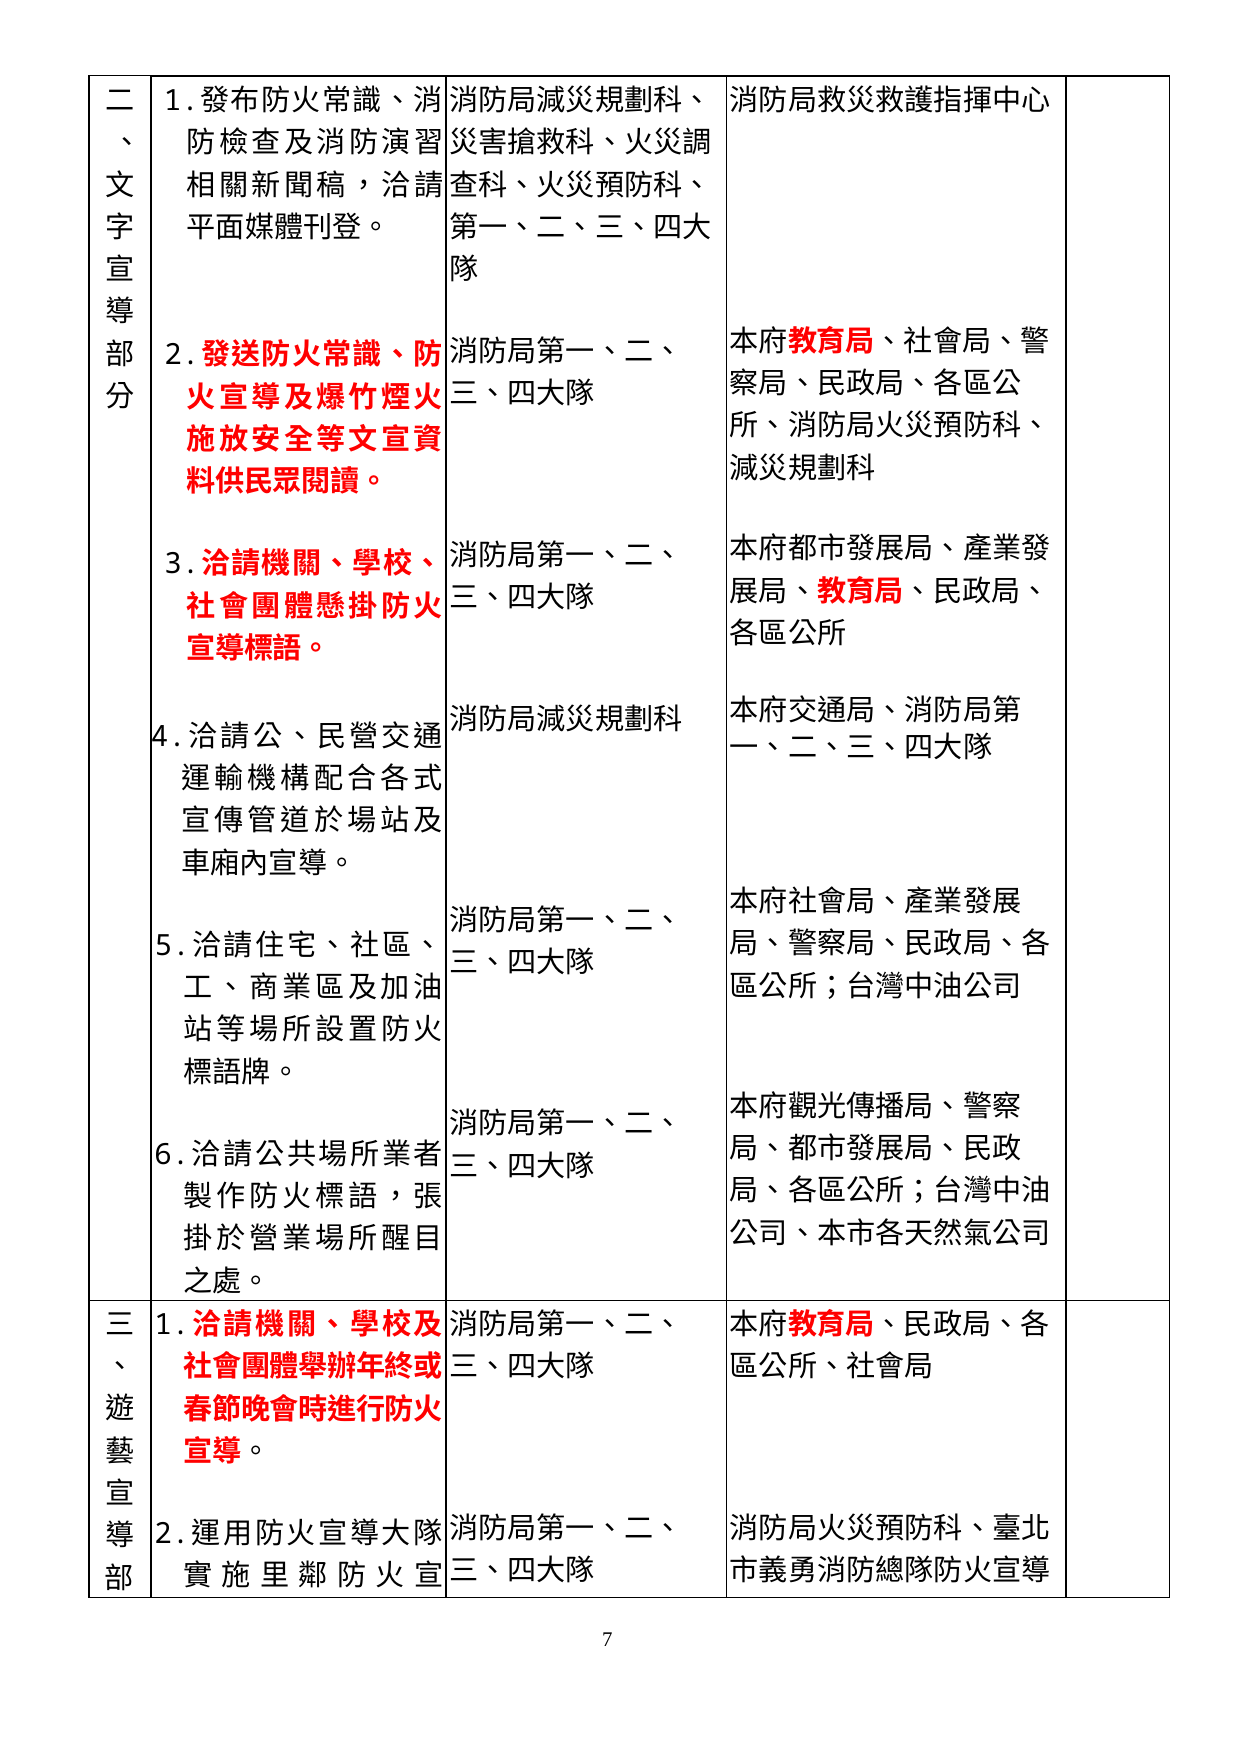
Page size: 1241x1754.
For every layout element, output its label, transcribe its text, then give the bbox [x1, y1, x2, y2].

table_cell [1067, 77, 1169, 1299]
table_cell 1.發布防火常識、消防檢查及消防演習相關新聞稿，洽請平面媒體刊登。 2.發送防火常識、防火宣導及爆竹煙火施放安全等文宣資料供民眾閱讀。 3.洽請機關、學校、社會團體懸掛防火宣導標語。 4.洽請公、民營交通運輸機構配合各式宣傳管道於場站及車廂內宣導。 5.洽請住宅、社區、工、商業區及加油站等場所設置防火標語牌。 6.洽請公共場所業者製作防火標語，張掛於營業場所醒目之處。 [152, 77, 445, 1299]
table_cell 二 、文字 宣 導部 分 [90, 76, 150, 1299]
table_cell 三、遊藝宣導部 [90, 1301, 150, 1597]
table_cell 消防局第一、二、三、四大隊 消防局第一、二、三、四大隊 [447, 1301, 726, 1597]
table_cell 消防局減災規劃科、災害搶救科、火災調查科、火災預防科、第一、二、三、四大隊 消防局第一、二、三、四大隊 消防局第一、二、三、四大隊 消防局減災規劃科 消防局第一、二、三、四大隊 消防局第一、二、三、四大隊 [447, 77, 726, 1299]
table_cell [1067, 1301, 1169, 1597]
table_cell 1.洽請機關、學校及社會團體舉辦年終或春節晚會時進行防火宣導。 2.運用防火宣導大隊實施里鄰防火宣 [152, 1301, 445, 1597]
table_cell 消防局救災救護指揮中心 本府教育局、社會局、警察局、民政局、各區公所、消防局火災預防科、減災規劃科 本府都市發展局、產業發展局、教育局、民政局、各區公所 本府交通局、消防局第一、二、三、四大隊 本府社會局、產業發展局、警察局、民政局、各區公所；台灣中油公司 本府觀光傳播局、警察局、都市發展局、民政局、各區公所；台灣中油公司、本市各天然氣公司 [727, 77, 1065, 1299]
table_cell 本府教育局、民政局、各區公所、社會局 消防局火災預防科、臺北市義勇消防總隊防火宣導 [727, 1301, 1065, 1597]
